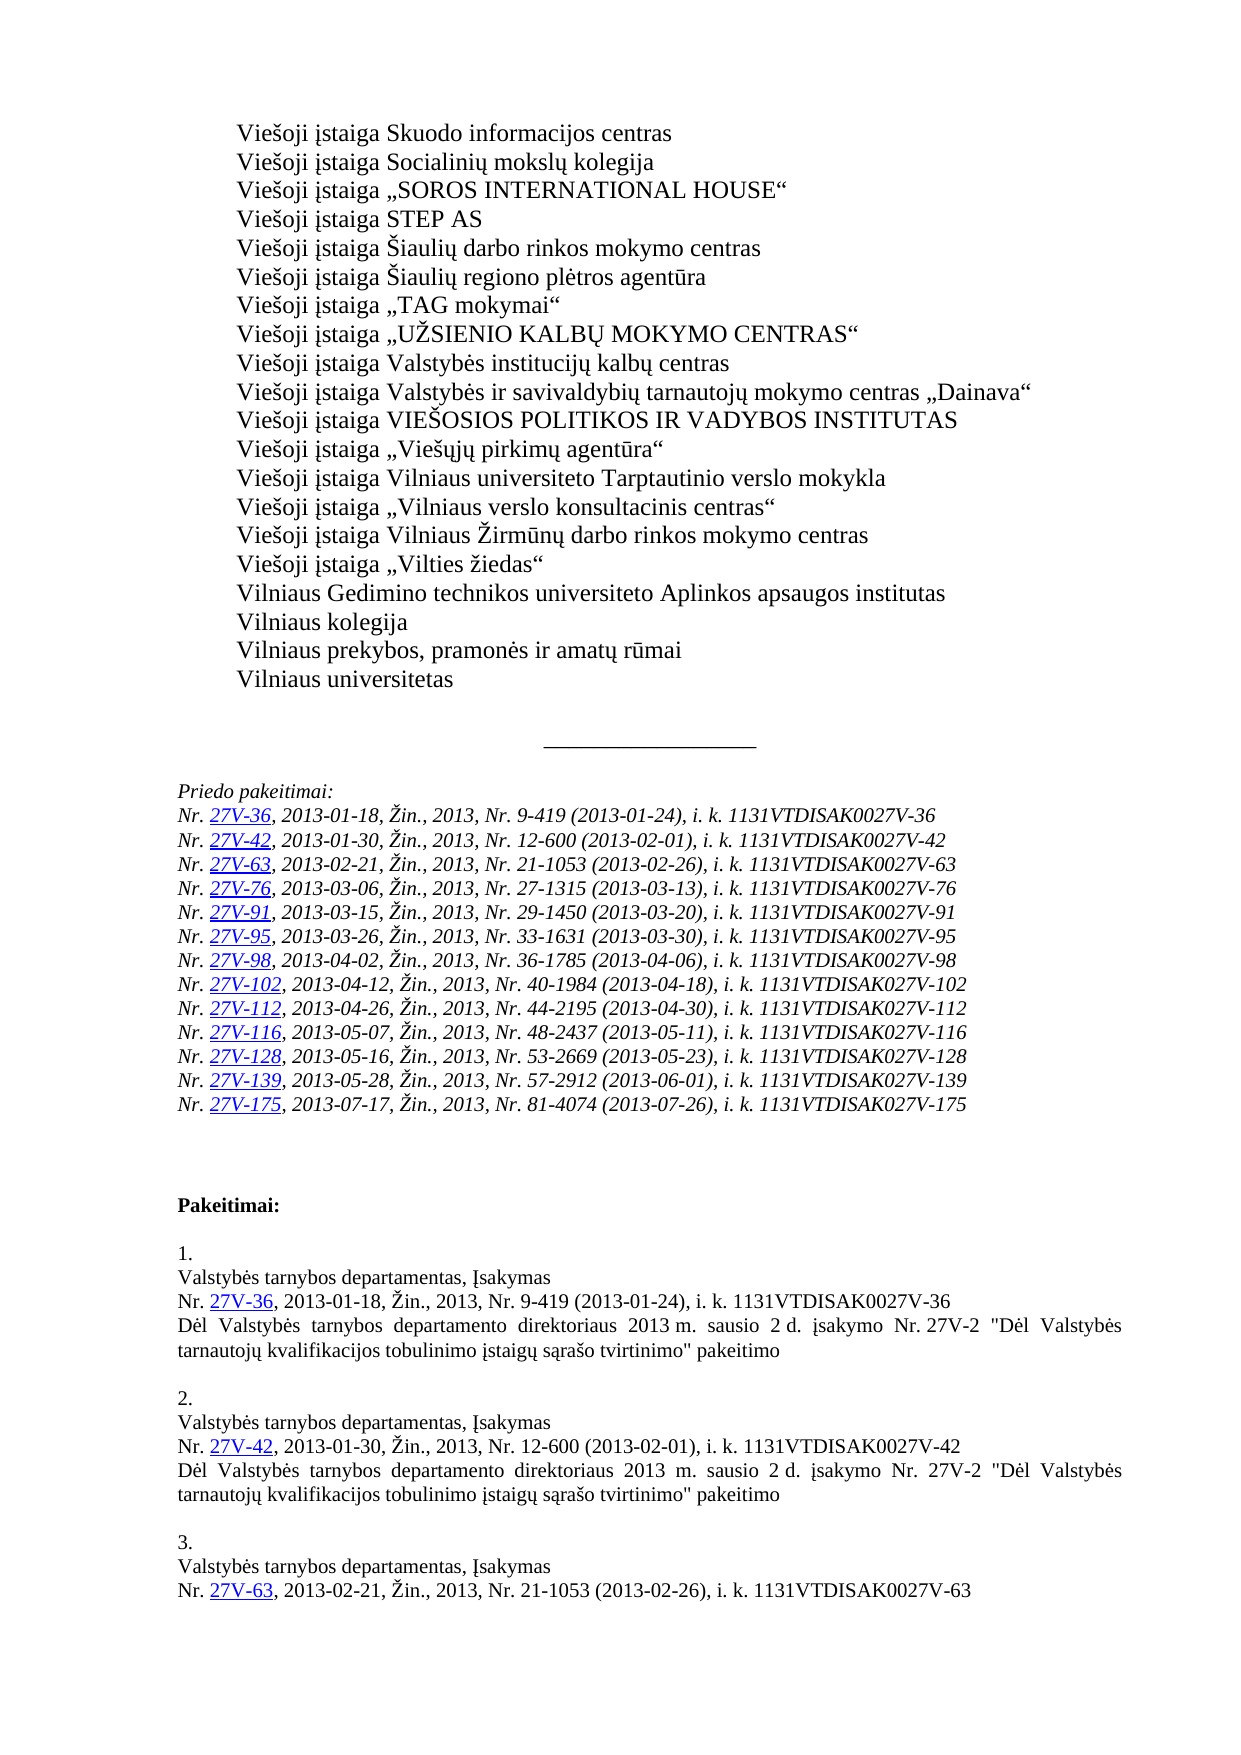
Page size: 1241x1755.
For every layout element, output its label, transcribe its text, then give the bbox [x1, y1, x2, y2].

text Viešoji įstaiga „Vilniaus verslo konsultacinis centras“ [177, 492, 1122, 521]
text Viešoji įstaiga „Viešųjų pirkimų agentūra“ [177, 434, 1122, 463]
text Nr. 27V-63, 2013-02-21, Žin., 2013, Nr. 21-1053 (2013-02-26), i. k. 1131VTDISAK0027V-63 [177, 1578, 1122, 1602]
text Nr. 27V-139, 2013-05-28, Žin., 2013, Nr. 57-2912 (2013-06-01), i. k. 1131VTDISAK027V-139 [177, 1068, 1122, 1092]
text Nr. 27V-128, 2013-05-16, Žin., 2013, Nr. 53-2669 (2013-05-23), i. k. 1131VTDISAK027V-128 [177, 1044, 1122, 1068]
text Nr. 27V-91, 2013-03-15, Žin., 2013, Nr. 29-1450 (2013-03-20), i. k. 1131VTDISAK0027V-91 [177, 900, 1122, 924]
text Vilniaus Gedimino technikos universiteto Aplinkos apsaugos institutas [177, 578, 1122, 607]
text Viešoji įstaiga Valstybės ir savivaldybių tarnautojų mokymo centras „Dainava“ [177, 377, 1122, 406]
text Viešoji įstaiga „SOROS INTERNATIONAL HOUSE“ [177, 176, 1122, 204]
text Viešoji įstaiga Šiaulių regiono plėtros agentūra [177, 262, 1122, 291]
text Nr. 27V-102, 2013-04-12, Žin., 2013, Nr. 40-1984 (2013-04-18), i. k. 1131VTDISAK027V-102 [177, 972, 1122, 996]
text Nr. 27V-36, 2013-01-18, Žin., 2013, Nr. 9-419 (2013-01-24), i. k. 1131VTDISAK0027V-36 [177, 803, 1122, 827]
text Vilniaus universitetas [177, 664, 1122, 693]
text Nr. 27V-95, 2013-03-26, Žin., 2013, Nr. 33-1631 (2013-03-30), i. k. 1131VTDISAK0027V-95 [177, 924, 1122, 948]
text Valstybės tarnybos departamentas, Įsakymas [177, 1265, 1122, 1289]
text Nr. 27V-63, 2013-02-21, Žin., 2013, Nr. 21-1053 (2013-02-26), i. k. 1131VTDISAK0027V-63 [177, 852, 1122, 876]
text Priedo pakeitimai: [177, 779, 1122, 803]
text Viešoji įstaiga Skuodo informacijos centras [177, 118, 1122, 147]
text Nr. 27V-76, 2013-03-06, Žin., 2013, Nr. 27-1315 (2013-03-13), i. k. 1131VTDISAK0027V-76 [177, 876, 1122, 900]
text Viešoji įstaiga STEP AS [177, 204, 1122, 233]
text 1. [177, 1241, 1122, 1265]
text Nr. 27V-98, 2013-04-02, Žin., 2013, Nr. 36-1785 (2013-04-06), i. k. 1131VTDISAK0027V-98 [177, 948, 1122, 972]
text Nr. 27V-42, 2013-01-30, Žin., 2013, Nr. 12-600 (2013-02-01), i. k. 1131VTDISAK0027V-42 [177, 1434, 1122, 1458]
text Nr. 27V-36, 2013-01-18, Žin., 2013, Nr. 9-419 (2013-01-24), i. k. 1131VTDISAK0027V-36 [177, 1289, 1122, 1313]
text Dėl Valstybės tarnybos departamento direktoriaus 2013 m. sausio 2 d. įsakymo Nr. 27V-2 "Dėl Valstybės tarnautojų kvalifikacijos tobulinimo įstaigų sąrašo tvirtinimo" pakeitimo [177, 1458, 1122, 1506]
text Viešoji įstaiga Socialinių mokslų kolegija [177, 147, 1122, 176]
text Nr. 27V-116, 2013-05-07, Žin., 2013, Nr. 48-2437 (2013-05-11), i. k. 1131VTDISAK027V-116 [177, 1020, 1122, 1044]
text Valstybės tarnybos departamentas, Įsakymas [177, 1410, 1122, 1434]
text Dėl Valstybės tarnybos departamento direktoriaus 2013 m. sausio 2 d. įsakymo Nr. 27V-2 "Dėl Valstybės tarnautojų kvalifikacijos tobulinimo įstaigų sąrašo tvirtinimo" pakeitimo [177, 1313, 1122, 1362]
text 2. [177, 1386, 1122, 1410]
text _________________ [177, 722, 1122, 751]
text Viešoji įstaiga „UŽSIENIO KALBŲ MOKYMO CENTRAS“ [177, 319, 1122, 348]
text Pakeitimai: [177, 1193, 1122, 1217]
text Viešoji įstaiga Valstybės institucijų kalbų centras [177, 348, 1122, 377]
text 3. [177, 1530, 1122, 1554]
text Viešoji įstaiga „Vilties žiedas“ [177, 549, 1122, 578]
text Viešoji įstaiga Šiaulių darbo rinkos mokymo centras [177, 233, 1122, 262]
text Valstybės tarnybos departamentas, Įsakymas [177, 1554, 1122, 1578]
text Nr. 27V-42, 2013-01-30, Žin., 2013, Nr. 12-600 (2013-02-01), i. k. 1131VTDISAK0027V-42 [177, 827, 1122, 852]
text Viešoji įstaiga Vilniaus universiteto Tarptautinio verslo mokykla [177, 463, 1122, 492]
text Nr. 27V-112, 2013-04-26, Žin., 2013, Nr. 44-2195 (2013-04-30), i. k. 1131VTDISAK027V-112 [177, 996, 1122, 1020]
text Nr. 27V-175, 2013-07-17, Žin., 2013, Nr. 81-4074 (2013-07-26), i. k. 1131VTDISAK027V-175 [177, 1092, 1122, 1116]
text Viešoji įstaiga „TAG mokymai“ [177, 291, 1122, 319]
text Viešoji įstaiga VIEŠOSIOS POLITIKOS IR VADYBOS INSTITUTAS [177, 406, 1122, 434]
text Viešoji įstaiga Vilniaus Žirmūnų darbo rinkos mokymo centras [177, 521, 1122, 549]
text Vilniaus prekybos, pramonės ir amatų rūmai [177, 636, 1122, 664]
text Vilniaus kolegija [177, 607, 1122, 636]
